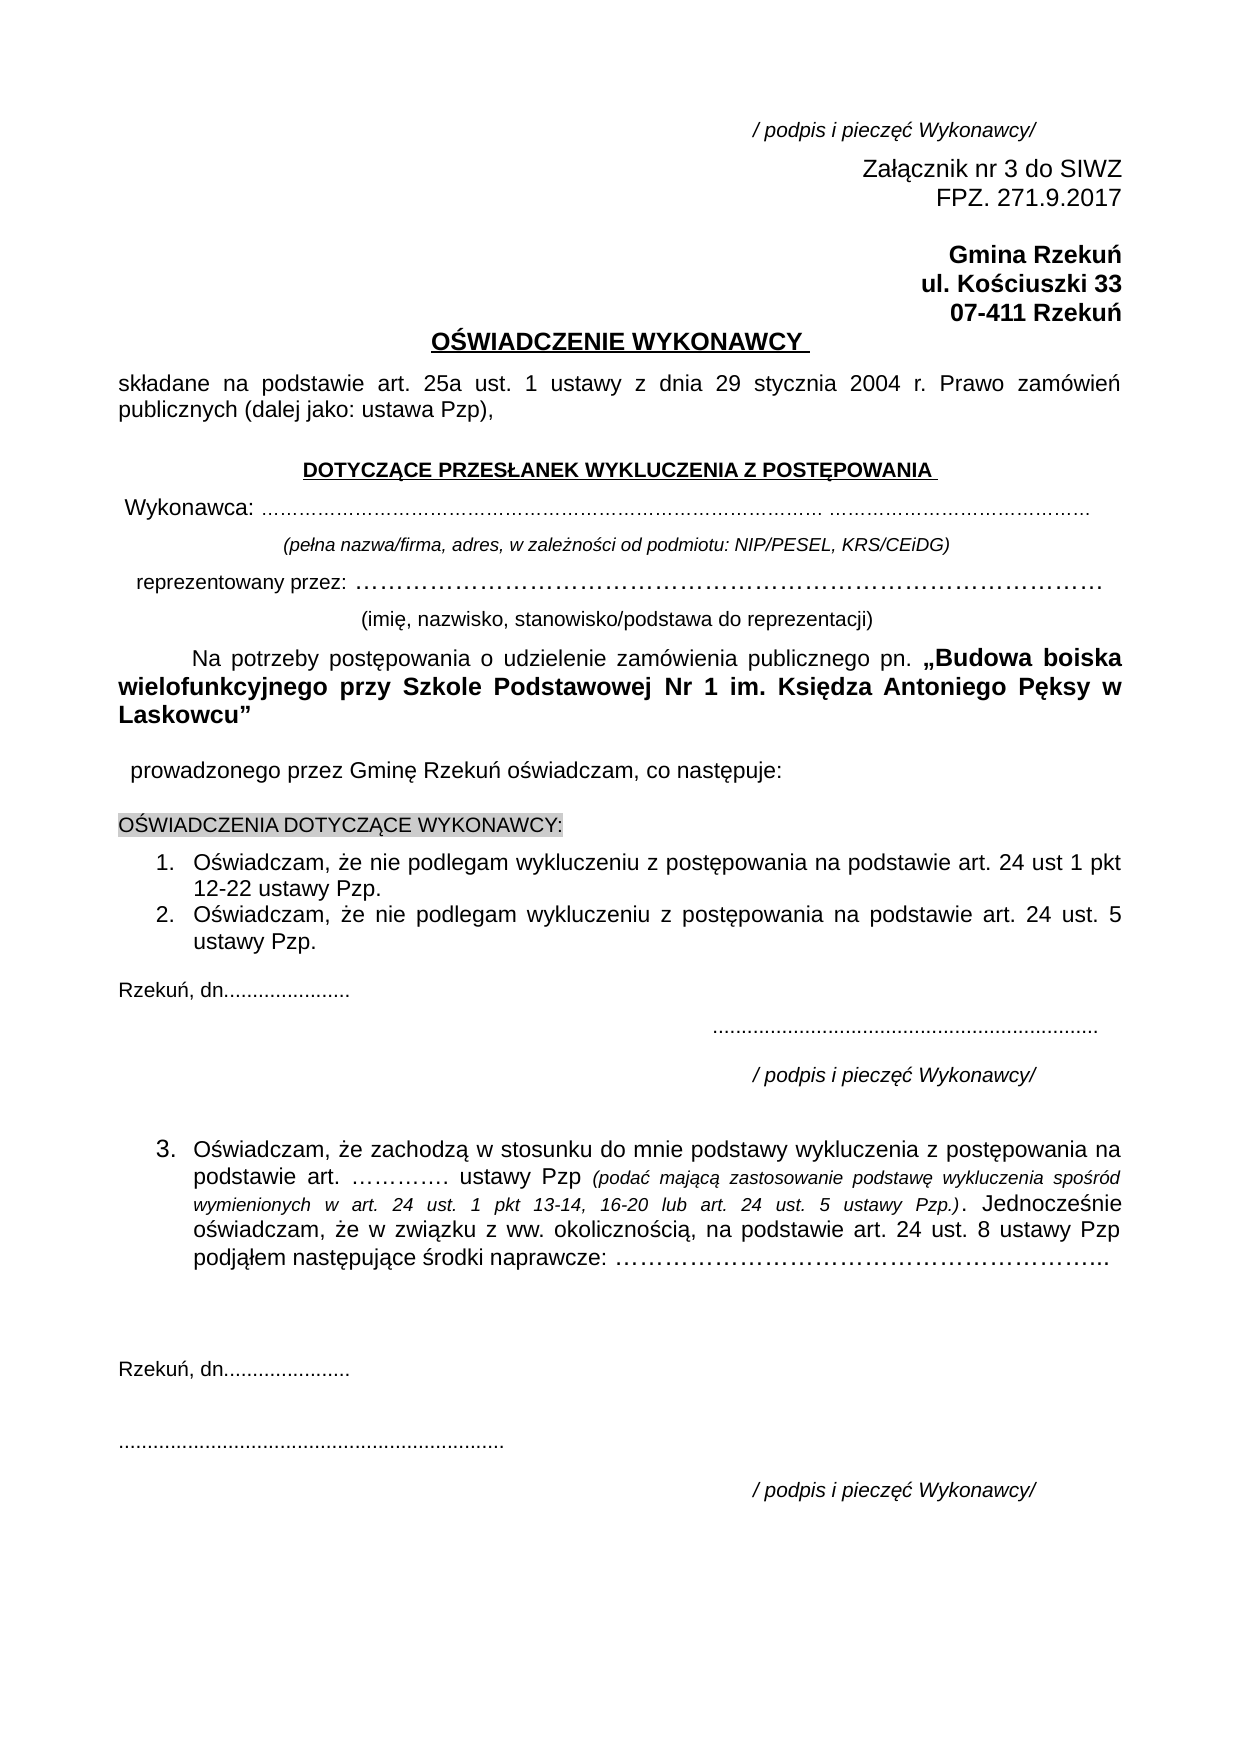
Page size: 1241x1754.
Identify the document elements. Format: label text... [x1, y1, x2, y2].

text Gmina Rzekuń [118, 240, 1122, 269]
text Załącznik nr 3 do SIWZ [118, 154, 1122, 183]
text Rzekuń, dn...................... ................................................................... [118, 978, 1122, 1038]
text / podpis i pieczęć Wykonawcy/ [118, 118, 1122, 142]
text 07-411 Rzekuń [118, 298, 1122, 327]
text OŚWIADCZENIE WYKONAWCY [118, 327, 1122, 355]
text ul. Kościuszki 33 [118, 269, 1122, 298]
text / podpis i pieczęć Wykonawcy/ [118, 1477, 1122, 1501]
list Oświadczam, że nie podlegam wykluczeniu z postępowania na podstawie art. 24 ust. 5 ustawy Pzp. [156, 901, 1122, 954]
text składane na podstawie art. 25a ust. 1 ustawy z dnia 29 stycznia 2004 r. Prawo zamówień publicznych (dalej jako: ustawa Pzp), [118, 370, 1122, 422]
list Oświadczam, że zachodzą w stosunku do mnie podstawy wykluczenia z postępowania na podstawie art. …………. ustawy Pzp (podać mającą zastosowanie podstawę wykluczenia spośród wymienionych w art. 24 ust. 1 pkt 13-14, 16-20 lub art. 24 ust. 5 ustawy Pzp.). Jednocześnie oświadczam, że w związku z ww. okolicznością, na podstawie art. 24 ust. 8 ustawy Pzp podjąłem następujące środki naprawcze: …………………………………………………... [156, 1134, 1122, 1271]
text Rzekuń, dn...................... ................................................................... [118, 1357, 1122, 1453]
text prowadzonego przez Gminę Rzekuń oświadczam, co następuje: [118, 755, 1122, 784]
text reprezentowany przez: ……………………………………………………………………………… (imię, nazwisko, stanowisko/podstawa do reprezentacji) [118, 566, 1122, 631]
text OŚWIADCZENIA DOTYCZĄCE WYKONAWCY: [118, 813, 1122, 837]
text / podpis i pieczęć Wykonawcy/ [118, 1062, 1122, 1086]
list Oświadczam, że nie podlegam wykluczeniu z postępowania na podstawie art. 24 ust 1 pkt 12-22 ustawy Pzp. [156, 849, 1122, 901]
text Wykonawca: ……………………………………………………………………………… …………………………………… [118, 494, 1122, 521]
text Na potrzeby postępowania o udzielenie zamówienia publicznego pn. „Budowa boiska wielofunkcyjnego przy Szkole Podstawowej Nr 1 im. Księdza Antoniego Pęksy w Laskowcu” [118, 643, 1122, 729]
text (pełna nazwa/firma, adres, w zależności od podmiotu: NIP/PESEL, KRS/CEiDG) [118, 534, 1122, 555]
text DOTYCZĄCE PRZESŁANEK WYKLUCZENIA Z POSTĘPOWANIA [118, 458, 1122, 482]
text FPZ. 271.9.2017 [118, 183, 1122, 212]
